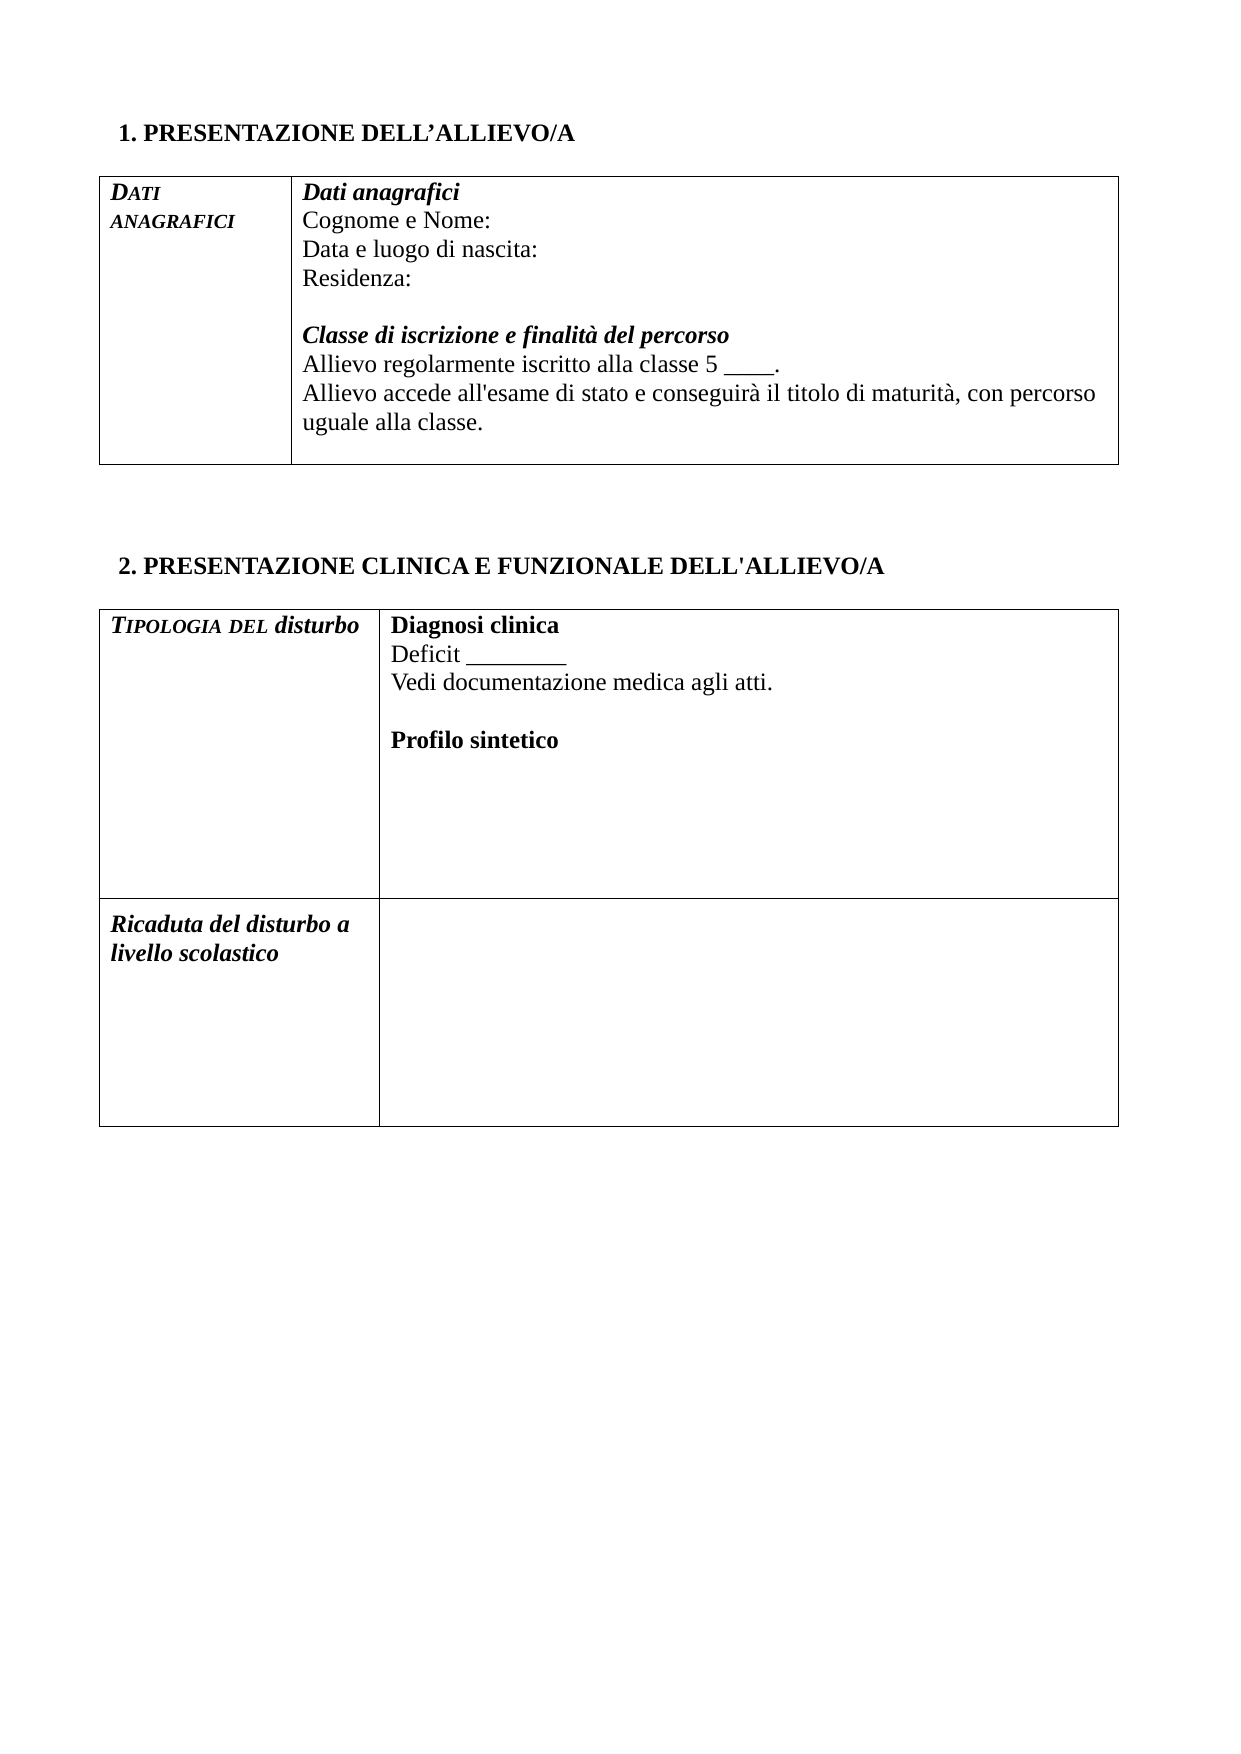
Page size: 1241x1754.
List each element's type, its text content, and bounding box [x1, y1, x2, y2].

table_header Tipologia del disturbo [100, 610, 379, 897]
table_cell [380, 899, 1118, 1126]
text 1. PRESENTAZIONE DELL’ALLIEVO/A [118, 118, 1122, 147]
table_header Dati anagrafici [100, 177, 291, 464]
table_header Dati anagrafici Cognome e Nome: Data e luogo di nascita: Residenza: Classe di iscrizione e finalità del percorso Allievo regolarmente iscritto alla classe 5 ____. Allievo accede all'esame di stato e conseguirà il titolo di maturità, con percorso uguale alla classe. [292, 177, 1118, 464]
table_header Diagnosi clinica Deficit ________ Vedi documentazione medica agli atti. Profilo sintetico [380, 610, 1118, 897]
text 2. PRESENTAZIONE CLINICA E FUNZIONALE DELL'ALLIEVO/A [118, 551, 1122, 580]
table_cell Ricaduta del disturbo a livello scolastico [100, 899, 379, 1126]
